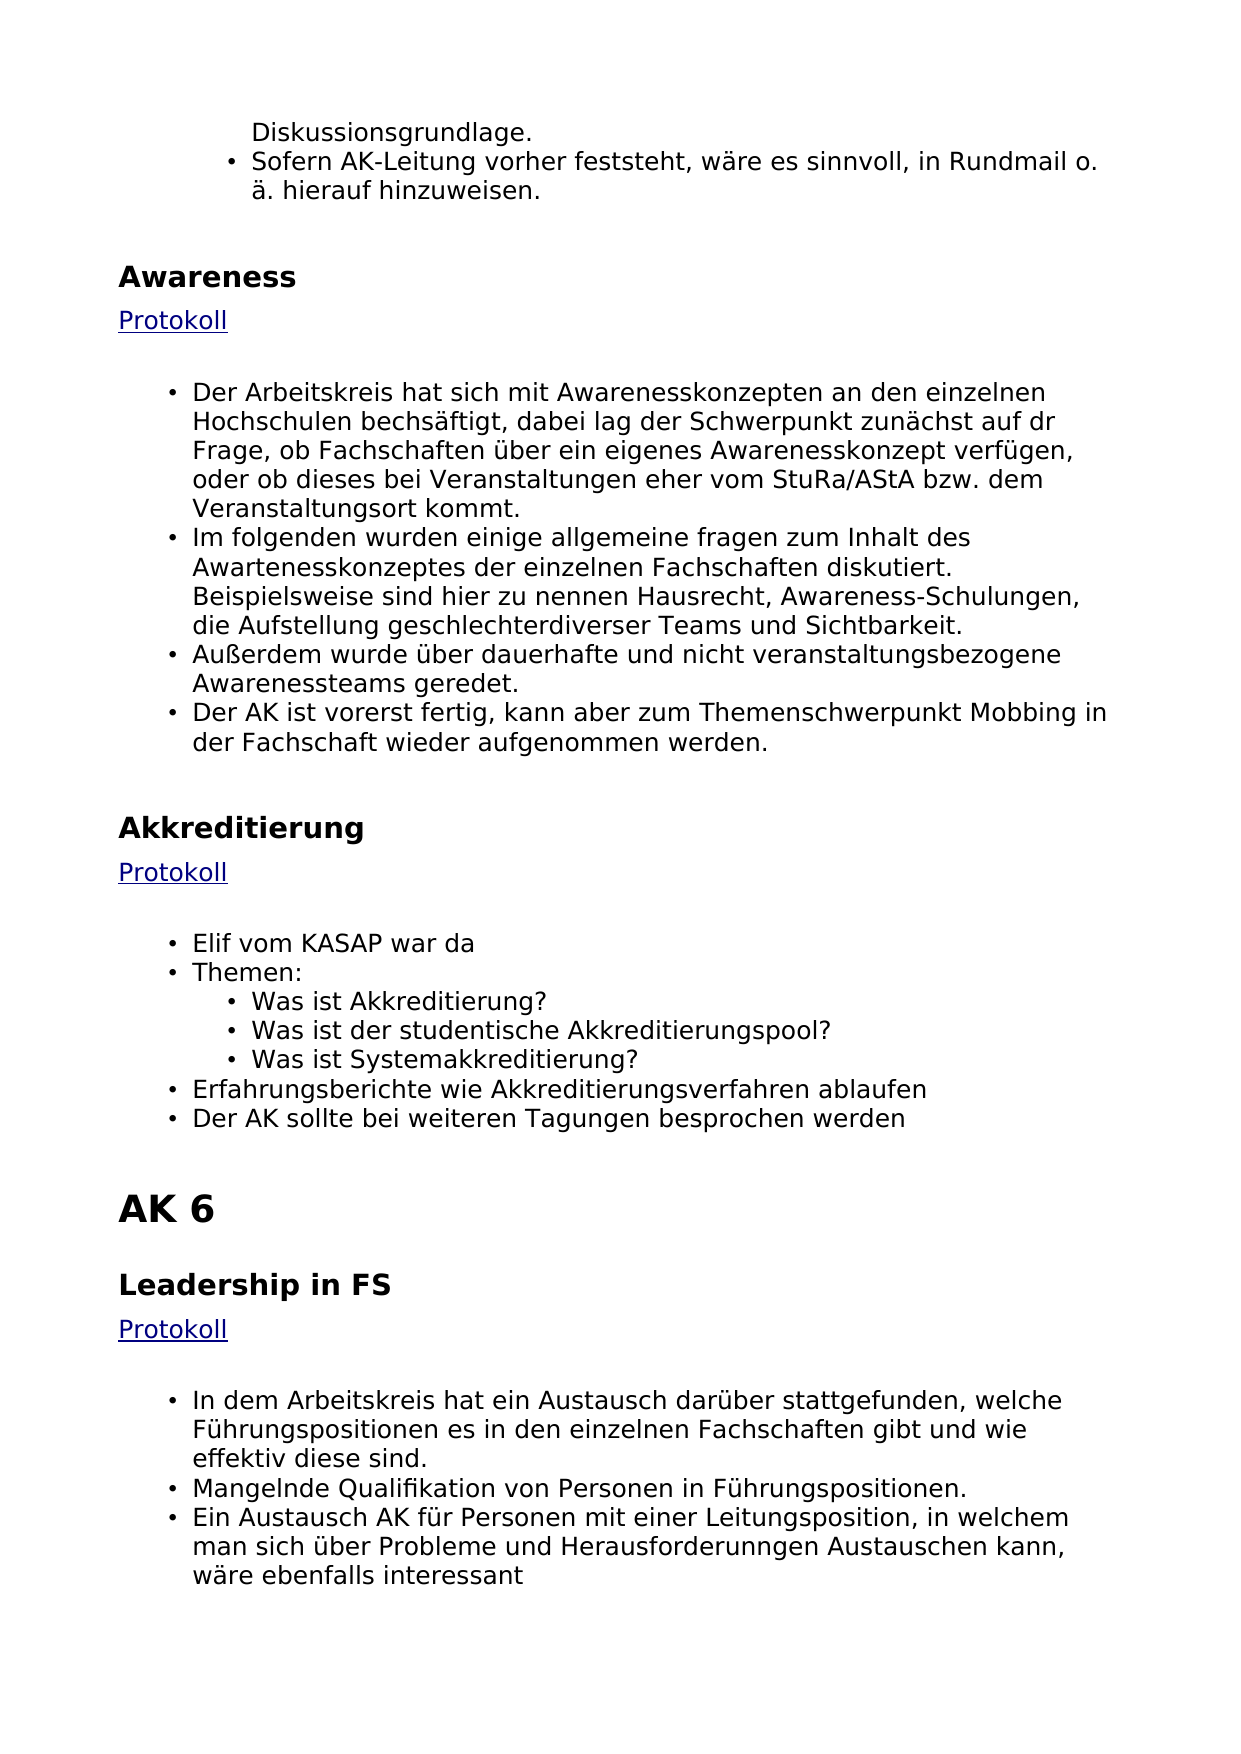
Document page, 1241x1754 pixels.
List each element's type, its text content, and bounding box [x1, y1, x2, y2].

list Erfahrungsberichte wie Akkreditierungsverfahren ablaufen [177, 1075, 1122, 1104]
list Außerdem wurde über dauerhafte und nicht veranstaltungsbezogene Awarenessteams geredet. [177, 640, 1122, 698]
list Mangelnde Qualifikation von Personen in Führungspositionen. [177, 1474, 1122, 1503]
text Protokoll [118, 307, 1122, 336]
subtitle Akkreditierung [118, 811, 1122, 845]
text Protokoll [118, 858, 1122, 887]
list Der Arbeitskreis hat sich mit Awarenesskonzepten an den einzelnen Hochschulen bechsäftigt, dabei lag der Schwerpunkt zunächst auf dr Frage, ob Fachschaften über ein eigenes Awarenesskonzept verfügen, oder ob dieses bei Veranstaltungen eher vom StuRa/AStA bzw. dem Veranstaltungsort kommt. [177, 378, 1122, 523]
subtitle AK 6 [118, 1188, 1122, 1231]
subtitle Leadership in FS [118, 1269, 1122, 1303]
subtitle Awareness [118, 260, 1122, 294]
list In dem Arbeitskreis hat ein Austausch darüber stattgefunden, welche Führungspositionen es in den einzelnen Fachschaften gibt und wie effektiv diese sind. [177, 1386, 1122, 1474]
list Der AK ist vorerst fertig, kann aber zum Themenschwerpunkt Mobbing in der Fachschaft wieder aufgenommen werden. [177, 698, 1122, 757]
list Elif vom KASAP war da [177, 929, 1122, 958]
list Was ist Akkreditierung? [236, 987, 1122, 1016]
list Was ist Systemakkreditierung? [236, 1046, 1122, 1075]
list Im folgenden wurden einige allgemeine fragen zum Inhalt des Awartenesskonzeptes der einzelnen Fachschaften diskutiert. Beispielsweise sind hier zu nennen Hausrecht, Awareness-Schulungen, die Aufstellung geschlechterdiverser Teams und Sichtbarkeit. [177, 523, 1122, 640]
list Was ist der studentische Akkreditierungspool? [236, 1016, 1122, 1046]
list Sofern AK-Leitung vorher feststeht, wäre es sinnvoll, in Rundmail o. ä. hierauf hinzuweisen. [236, 147, 1122, 206]
list Der AK sollte bei weiteren Tagungen besprochen werden [177, 1104, 1122, 1133]
list Themen: [177, 958, 1122, 987]
text Protokoll [118, 1315, 1122, 1344]
list Diskussionsgrundlage. [236, 118, 1122, 147]
list Ein Austausch AK für Personen mit einer Leitungsposition, in welchem man sich über Probleme und Herausforderunngen Austauschen kann, wäre ebenfalls interessant [177, 1503, 1122, 1591]
